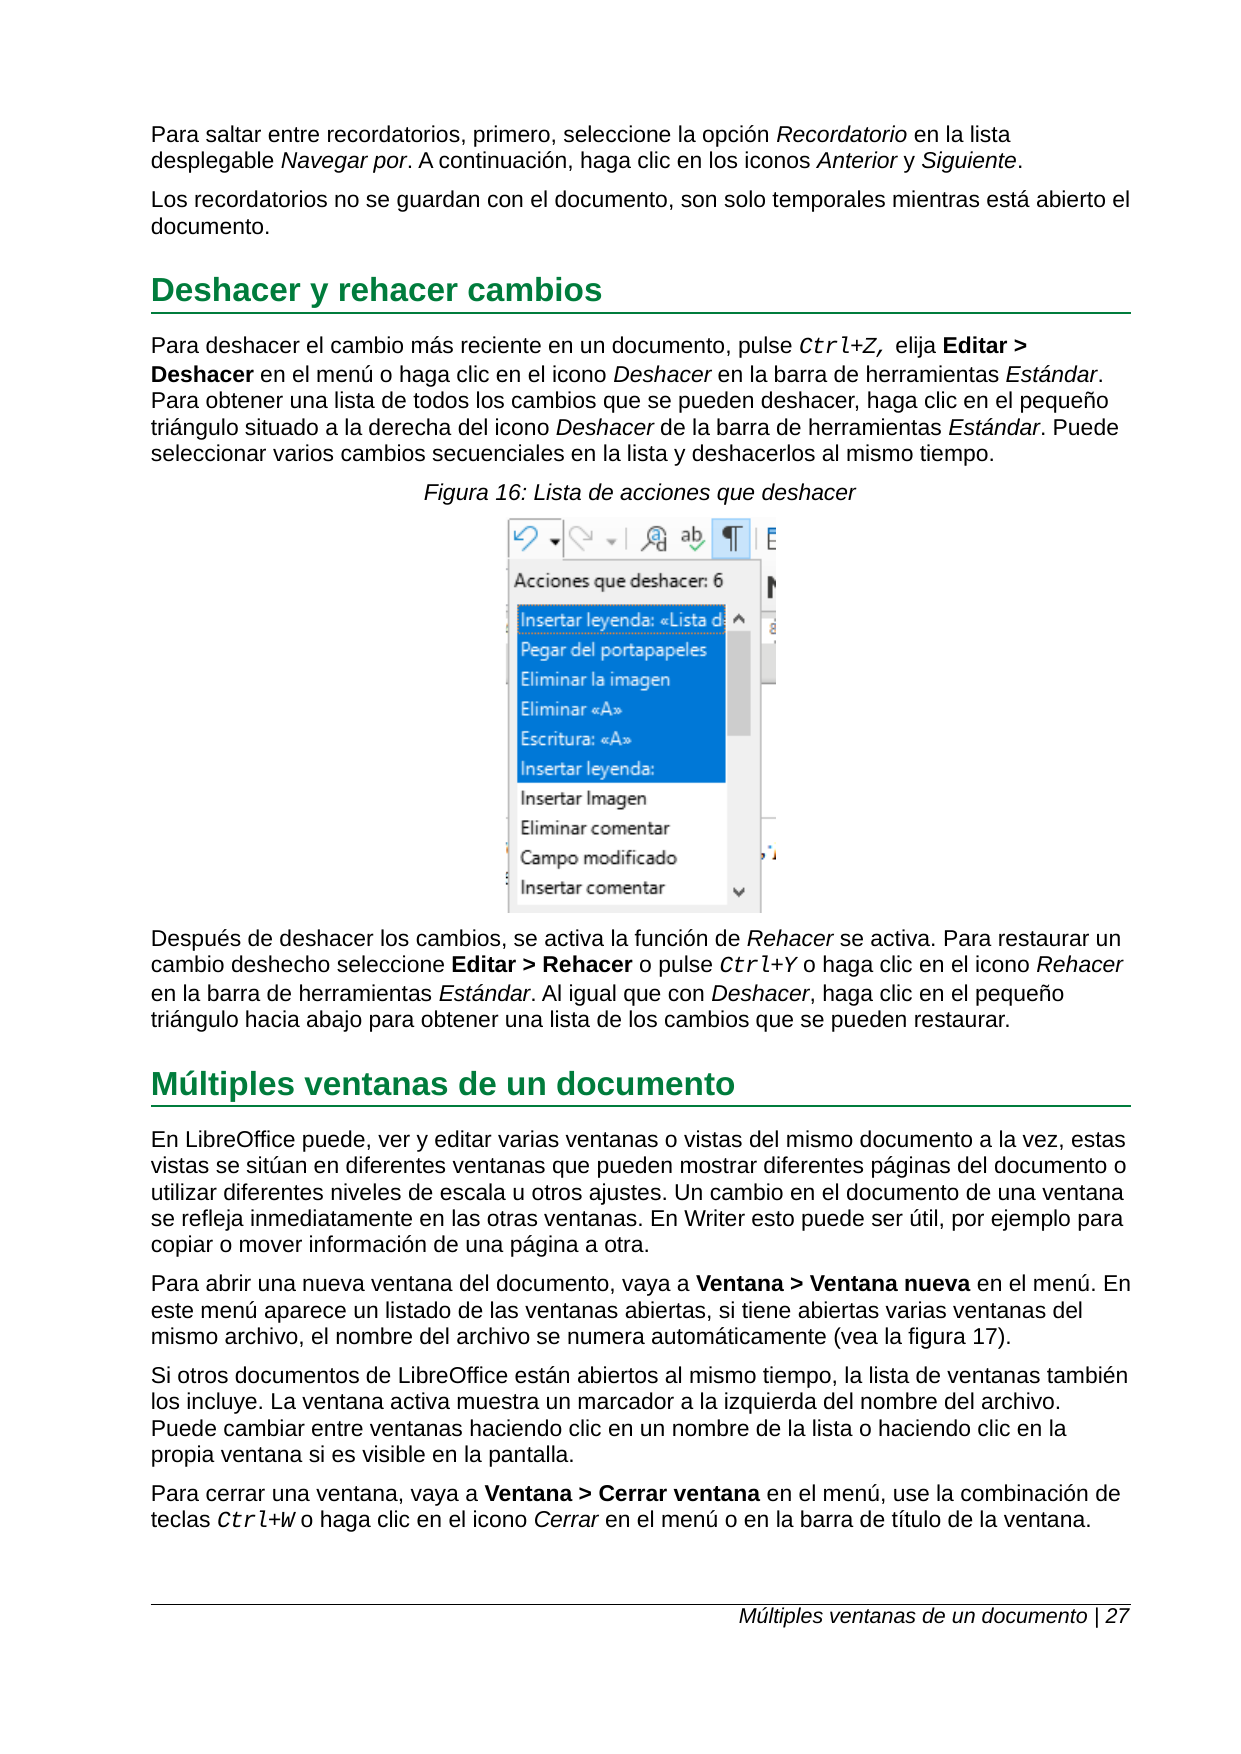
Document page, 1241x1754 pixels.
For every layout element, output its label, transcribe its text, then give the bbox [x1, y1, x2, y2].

text Después de deshacer los cambios, se activa la función de Rehacer se activa. Para restaurar un cambio deshecho seleccione Editar > Rehacer o pulse Ctrl+Y o haga clic en el icono Rehacer en la barra de herramientas Estándar. Al igual que con Deshacer, haga clic en el pequeño triángulo hacia abajo para obtener una lista de los cambios que se pueden restaurar. [151, 925, 1131, 1032]
subtitle Múltiples ventanas de un documento [151, 1064, 1131, 1105]
subtitle Deshacer y rehacer cambios [151, 270, 1131, 312]
text Los recordatorios no se guardan con el documento, son solo temporales mientras está abierto el documento. [151, 186, 1131, 239]
text En LibreOffice puede, ver y editar varias ventanas o vistas del mismo documento a la vez, estas vistas se sitúan en diferentes ventanas que pueden mostrar diferentes páginas del documento o utilizar diferentes niveles de escala u otros ajustes. Un cambio en el documento de una ventana se refleja inmediatamente en las otras ventanas. En Writer esto puede ser útil, por ejemplo para copiar o mover información de una página a otra. [151, 1126, 1131, 1258]
text Figura 16: Lista de acciones que deshacer [424, 479, 858, 505]
picture [505, 517, 776, 913]
text Para abrir una nueva ventana del documento, vaya a Ventana > Ventana nueva en el menú. En este menú aparece un listado de las ventanas abiertas, si tiene abiertas varias ventanas del mismo archivo, el nombre del archivo se numera automáticamente (vea la figura 17). [151, 1270, 1131, 1349]
text Para saltar entre recordatorios, primero, seleccione la opción Recordatorio en la lista desplegable Navegar por. A continuación, haga clic en los iconos Anterior y Siguiente. [151, 121, 1131, 174]
text Para cerrar una ventana, vaya a Ventana > Cerrar ventana en el menú, use la combinación de teclas Ctrl+W o haga clic en el icono Cerrar en el menú o en la barra de título de la ventana. [151, 1480, 1131, 1534]
text Si otros documentos de LibreOffice están abiertos al mismo tiempo, la lista de ventanas también los incluye. La ventana activa muestra un marcador a la izquierda del nombre del archivo. Puede cambiar entre ventanas haciendo clic en un nombre de la lista o haciendo clic en la propia ventana si es visible en la pantalla. [151, 1362, 1131, 1467]
text Para deshacer el cambio más reciente en un documento, pulse Ctrl+Z, elija Editar > Deshacer en el menú o haga clic en el icono Deshacer en la barra de herramientas Estándar. Para obtener una lista de todos los cambios que se pueden deshacer, haga clic en el pequeño triángulo situado a la derecha del icono Deshacer de la barra de herramientas Estándar. Puede seleccionar varios cambios secuenciales en la lista y deshacerlos al mismo tiempo. [151, 332, 1131, 466]
